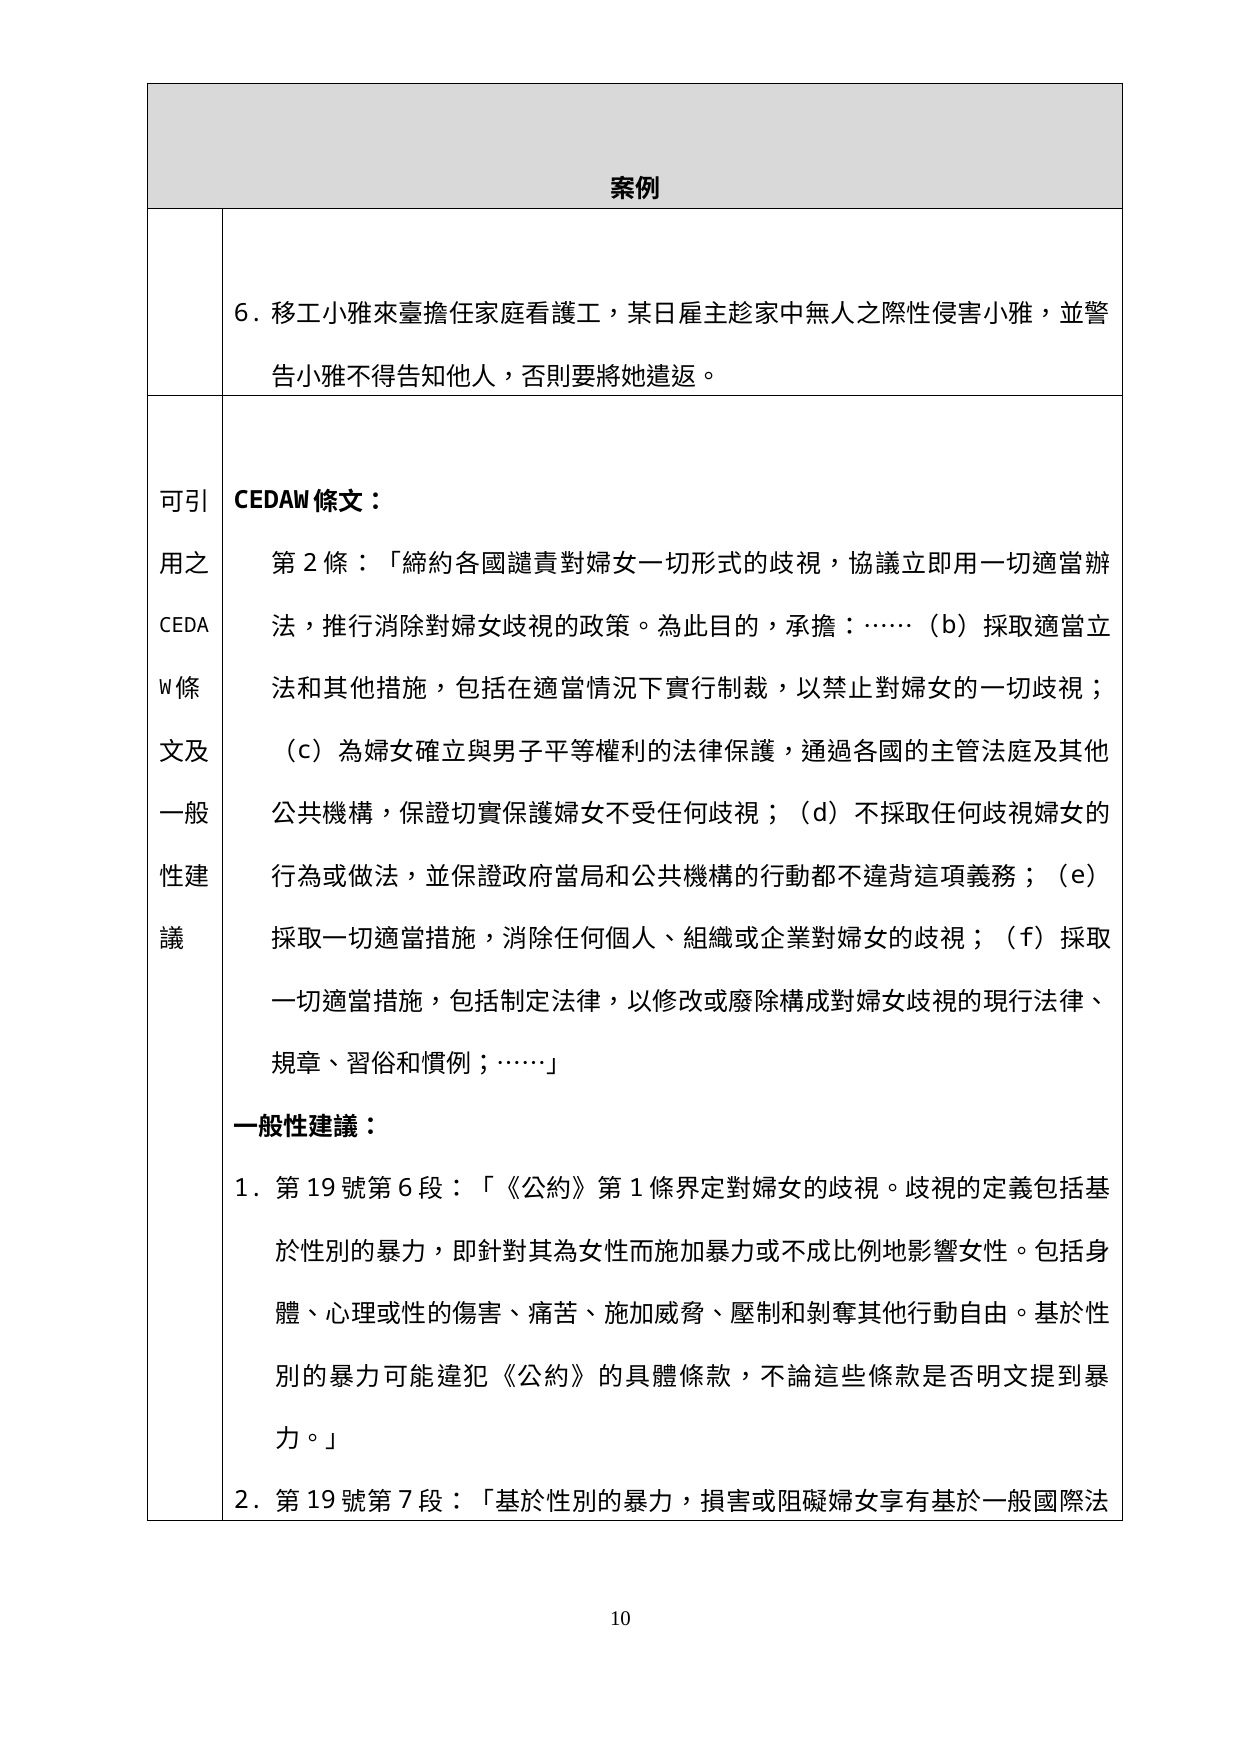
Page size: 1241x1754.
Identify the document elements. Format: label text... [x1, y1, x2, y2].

table_cell A女為業務員，於拜訪客戶推銷產品時，因不慎打翻飲料潑濕衣物，客戶假藉協助被害人擦拭乾淨之機會，撫摸A女大腿，A女察覺有異欲抗拒，客戶卻仍強行抱住A女，並將手伸入A女衣物內撫摸其胸部及大腿內側與下體。 某海巡隊員B男搭台馬輪返台休假，酒後竟大膽潛入臥舖婦女專區，性侵智能障礙的A女，A女因暈船無力反抗，事後傳簡訊向友人求助，B男下船時即被逮捕。 林姓少女單親，由祖父母照顧，不料遭網友性侵害，網友並警告她不得告訴他人，否則將公布不雅照，少女非常害怕，其祖父母得悉後協助報案。 蔡姓少女自幼家庭喪失功能，被安置於兒少機構，不料返家期間遭其父性侵害，並警告她不得告訴其他人，否則就不要她，蔡姓少女幾經考慮後告知機構老師尋求協助。 小芳搭乘國光客運行經基隆國際百貨附近，當時行為人小明突然橫跨過被害人小芳做出要撿東西的樣子，並將整個頭壓在小芳大腿內側大約30秒。 移工小雅來臺擔任家庭看護工，某日雇主趁家中無人之際性侵害小雅，並警告小雅不得告知他人，否則要將她遣返。 [223, 209, 1122, 395]
table_cell 可引用之CEDAW條文及一般性建議 [148, 396, 222, 1520]
table_cell CEDAW條文： 第2條：「締約各國譴責對婦女一切形式的歧視，協議立即用一切適當辦法，推行消除對婦女歧視的政策。為此目的，承擔：……（b）採取適當立法和其他措施，包括在適當情況下實行制裁，以禁止對婦女的一切歧視；（c）為婦女確立與男子平等權利的法律保護，通過各國的主管法庭及其他公共機構，保證切實保護婦女不受任何歧視；（d）不採取任何歧視婦女的行為或做法，並保證政府當局和公共機構的行動都不違背這項義務；（e）採取一切適當措施，消除任何個人、組織或企業對婦女的歧視；（f）採取一切適當措施，包括制定法律，以修改或廢除構成對婦女歧視的現行法律、規章、習俗和慣例；……」 一般性建議： 第19號第6段：「《公約》第1條界定對婦女的歧視。歧視的定義包括基於性別的暴力，即針對其為女性而施加暴力或不成比例地影響女性。包括身體、心理或性的傷害、痛苦、施加威脅、壓制和剝奪其他行動自由。基於性別的暴力可能違犯《公約》的具體條款，不論這些條款是否明文提到暴力。」 第19號第7段：「基於性別的暴力，損害或阻礙婦女享有基於一般國際法 [223, 396, 1122, 1520]
table_cell [148, 209, 222, 395]
table_header 案例 [148, 84, 1122, 208]
